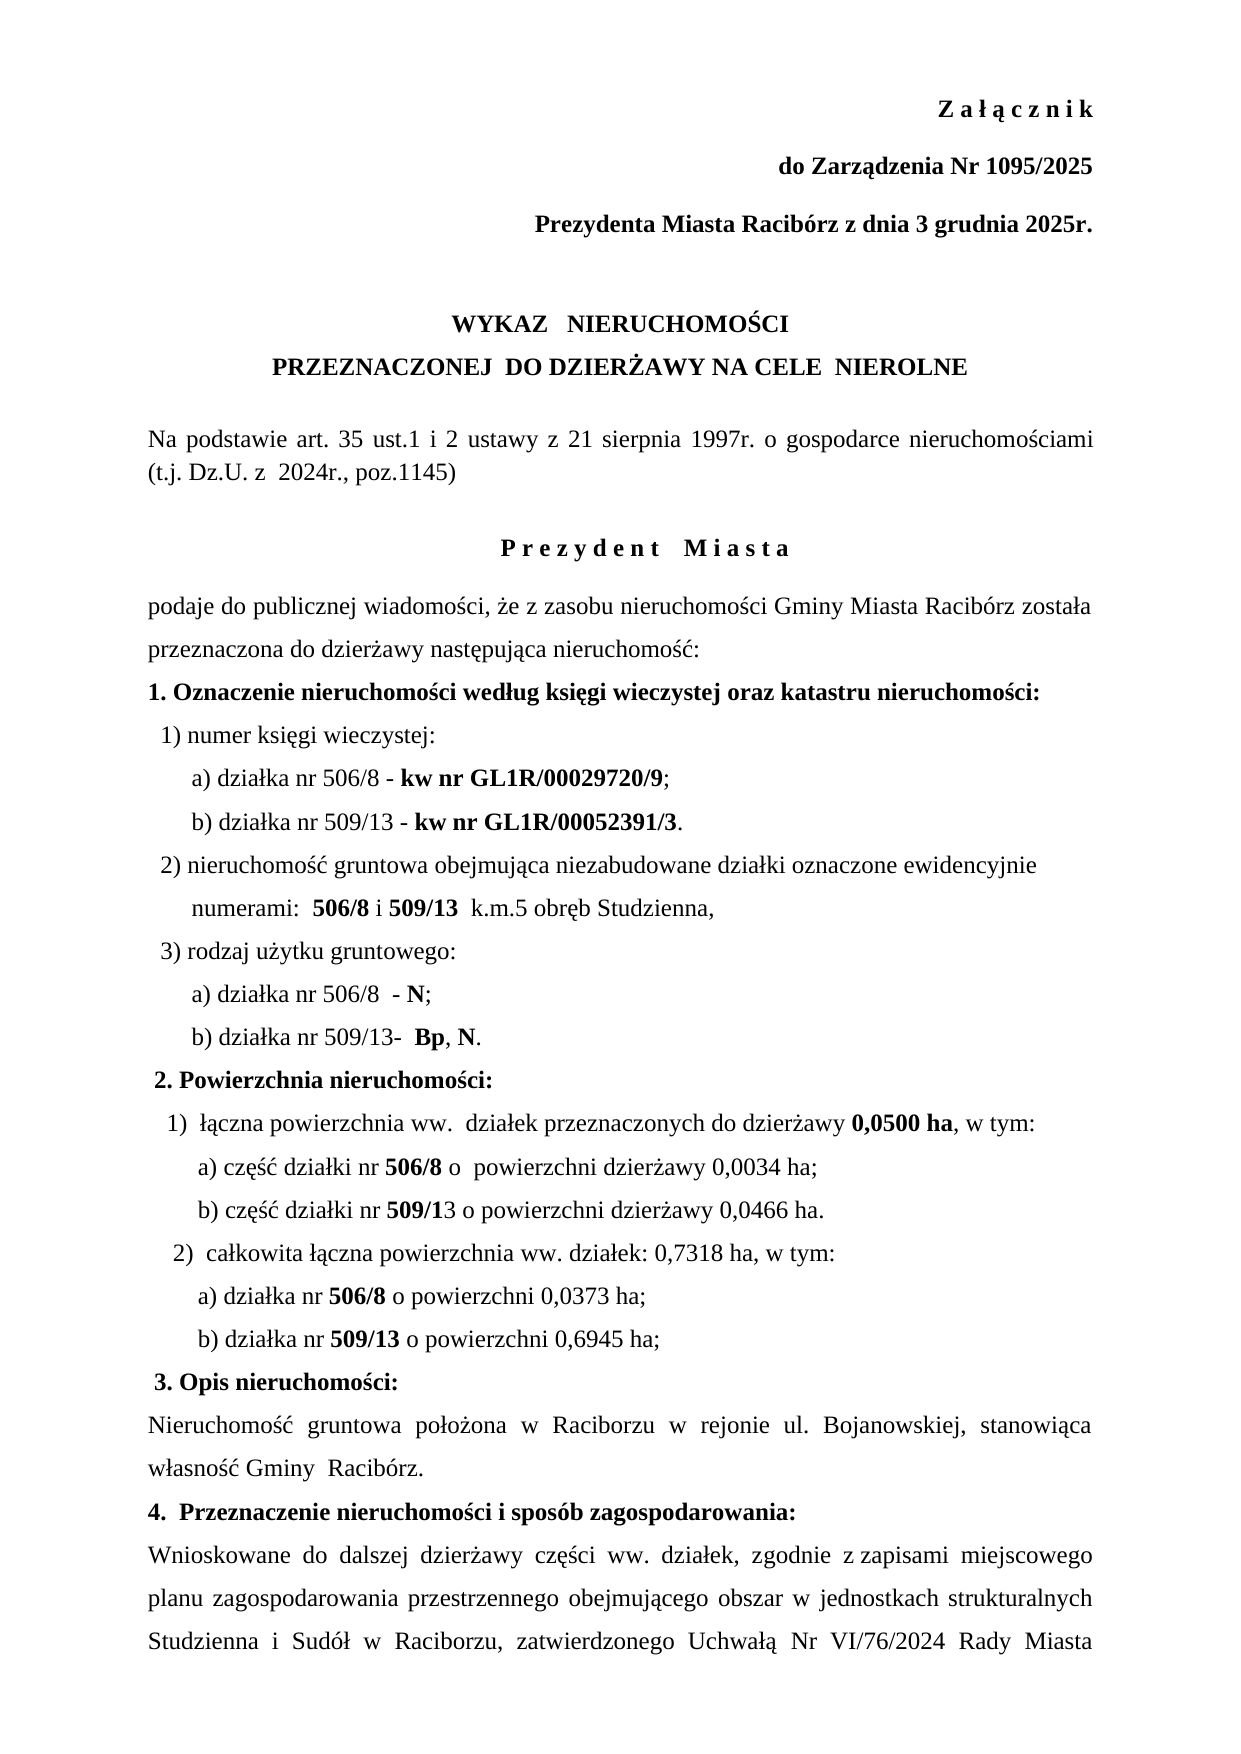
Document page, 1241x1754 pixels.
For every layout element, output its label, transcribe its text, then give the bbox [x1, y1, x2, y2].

text 1) numer księgi wieczystej: [148, 720, 1093, 749]
subtitle WYKAZ NIERUCHOMOŚCI [148, 309, 1093, 338]
text podaje do publicznej wiadomości, że z zasobu nieruchomości Gminy Miasta Racibórz została przeznaczona do dzierżawy następująca nieruchomość: [148, 591, 1093, 663]
text 3. Opis nieruchomości: [148, 1367, 1093, 1396]
text 2) całkowita łączna powierzchnia ww. działek: 0,7318 ha, w tym: [148, 1238, 1093, 1267]
text Wnioskowane do dalszej dzierżawy części ww. działek, zgodnie z zapisami miejscowego planu zagospodarowania przestrzennego obejmującego obszar w jednostkach strukturalnych Studzienna i Sudół w Raciborzu, zatwierdzonego Uchwałą Nr VI/76/2024 Rady Miasta [148, 1540, 1093, 1655]
text do Zarządzenia Nr 1095/2025 [148, 151, 1093, 180]
text 1) łączna powierzchnia ww. działek przeznaczonych do dzierżawy 0,0500 ha, w tym: [148, 1108, 1093, 1137]
subtitle PRZEZNACZONEJ DO DZIERŻAWY NA CELE NIEROLNE [148, 352, 1093, 381]
text Nieruchomość gruntowa położona w Raciborzu w rejonie ul. Bojanowskiej, stanowiąca własność Gminy Racibórz. [148, 1410, 1093, 1482]
text 1. Oznaczenie nieruchomości według księgi wieczystej oraz katastru nieruchomości: [148, 677, 1093, 706]
text Z a ł ą c z n i k [148, 94, 1093, 122]
text 3) rodzaj użytku gruntowego: [148, 936, 1093, 965]
text Prezydenta Miasta Racibórz z dnia 3 grudnia 2025r. [148, 209, 1093, 237]
text b) działka nr 509/13 - kw nr GL1R/00052391/3. [148, 807, 1093, 835]
text 2. Powierzchnia nieruchomości: [148, 1065, 1093, 1094]
text 2) nieruchomość gruntowa obejmująca niezabudowane działki oznaczone ewidencyjnie [148, 850, 1093, 878]
text a) część działki nr 506/8 o powierzchni dzierżawy 0,0034 ha; [148, 1152, 1093, 1180]
text numerami: 506/8 i 509/13 k.m.5 obręb Studzienna, [148, 893, 1093, 922]
text a) działka nr 506/8 - N; [148, 979, 1093, 1008]
text Na podstawie art. 35 ust.1 i 2 ustawy z 21 sierpnia 1997r. o gospodarce nieruchomościami (t.j. Dz.U. z 2024r., poz.1145) [148, 424, 1096, 486]
text a) działka nr 506/8 - kw nr GL1R/00029720/9; [148, 763, 1093, 792]
text a) działka nr 506/8 o powierzchni 0,0373 ha; [148, 1281, 1093, 1310]
text b) część działki nr 509/13 o powierzchni dzierżawy 0,0466 ha. [148, 1195, 1093, 1223]
text b) działka nr 509/13 o powierzchni 0,6945 ha; [148, 1324, 1093, 1353]
text b) działka nr 509/13- Bp, N. [148, 1022, 1093, 1051]
text P r e z y d e n t M i a s t a [148, 533, 1141, 562]
text 4. Przeznaczenie nieruchomości i sposób zagospodarowania: [148, 1497, 1093, 1525]
